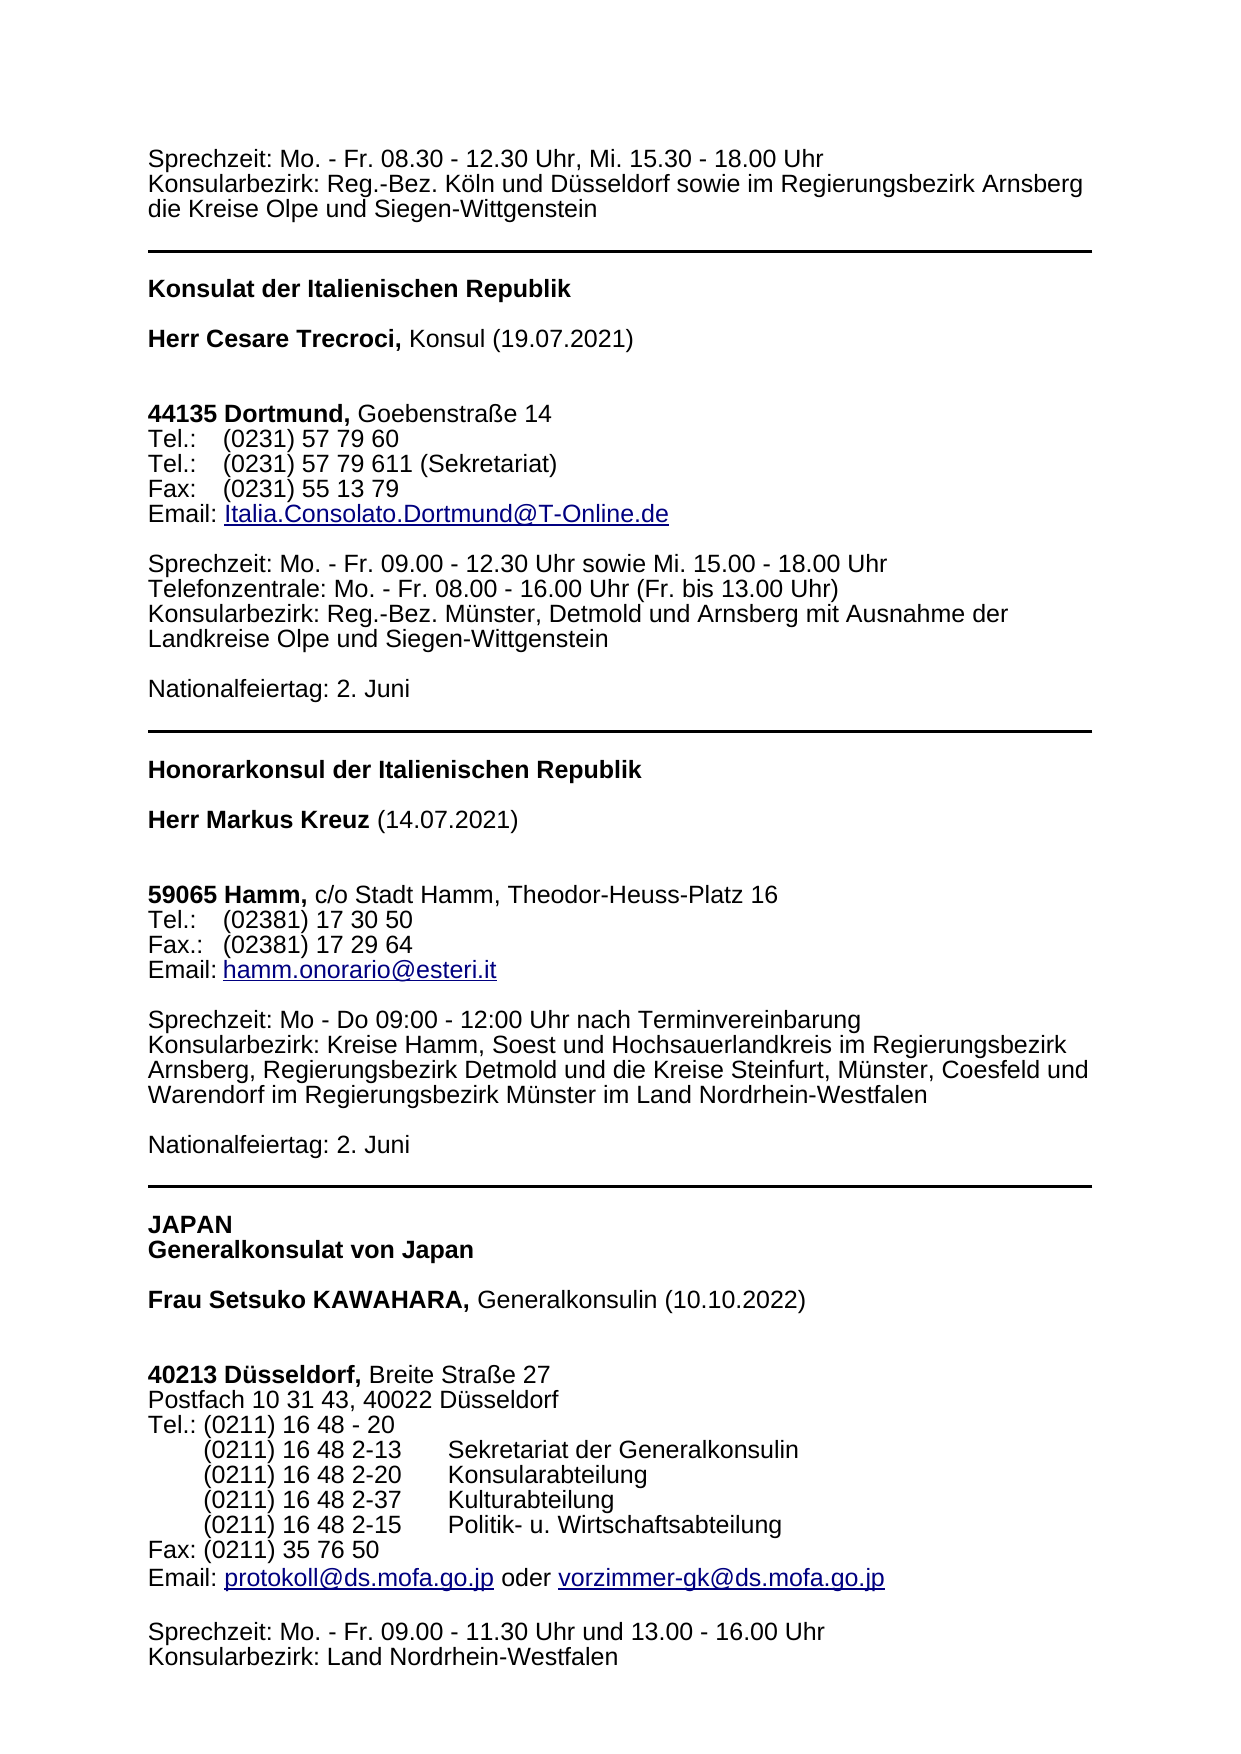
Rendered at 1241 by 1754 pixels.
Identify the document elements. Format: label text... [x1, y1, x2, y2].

text Tel.: (0211) 16 48 - 20 [148, 1413, 1092, 1438]
text Email: Italia.Consolato.Dortmund@T-Online.de [148, 503, 1092, 528]
text Konsularbezirk: Land Nordrhein-Westfalen [148, 1646, 1092, 1671]
text Nationalfeiertag: 2. Juni [148, 1133, 1092, 1158]
text Email: hamm.onorario@esteri.it [148, 958, 1092, 983]
text Tel.: (0231) 57 79 611 (Sekretariat) [148, 453, 1092, 478]
text Konsulat der Italienischen Republik [148, 278, 1092, 303]
text 44135 Dortmund, Goebenstraße 14 [148, 403, 1092, 428]
text 59065 Hamm, c/o Stadt Hamm, Theodor-Heuss-Platz 16 [148, 883, 1092, 908]
text Herr Markus Kreuz (14.07.2021) [148, 808, 1092, 833]
text Tel.: (0231) 57 79 60 [148, 428, 1092, 453]
text Email: protokoll@ds.mofa.go.jp oder vorzimmer-gk@ds.mofa.go.jp [148, 1563, 1092, 1592]
text Postfach 10 31 43, 40022 Düsseldorf [148, 1388, 1092, 1413]
text Sprechzeit: Mo. - Fr. 09.00 - 11.30 Uhr und 13.00 - 16.00 Uhr [148, 1621, 1092, 1646]
text Tel.: (02381) 17 30 50 [148, 908, 1092, 933]
text Fax.: (02381) 17 29 64 [148, 933, 1092, 958]
text Sprechzeit: Mo - Do 09:00 - 12:00 Uhr nach Terminvereinbarung [148, 1008, 1092, 1033]
text 40213 Düsseldorf, Breite Straße 27 [148, 1363, 1092, 1388]
text Konsularbezirk: Kreise Hamm, Soest und Hochsauerlandkreis im Regierungsbezirk Arnsberg, Regierungsbezirk Detmold und die Kreise Steinfurt, Münster, Coesfeld und Warendorf im Regierungsbezirk Münster im Land Nordrhein-Westfalen [148, 1033, 1092, 1108]
text Konsularbezirk: Reg.-Bez. Münster, Detmold und Arnsberg mit Ausnahme der Landkreise Olpe und Siegen-Wittgenstein [148, 603, 1092, 653]
text Sprechzeit: Mo. - Fr. 09.00 - 12.30 Uhr sowie Mi. 15.00 - 18.00 Uhr [148, 553, 1092, 578]
text Frau Setsuko KAWAHARA, Generalkonsulin (10.10.2022) [148, 1288, 1092, 1313]
text Generalkonsulat von Japan [148, 1238, 1092, 1263]
text (0211) 16 48 2-20 Konsularabteilung [148, 1463, 1092, 1488]
text Honorarkonsul der Italienischen Republik [148, 758, 1092, 783]
text (0211) 16 48 2-37 Kulturabteilung [148, 1488, 1092, 1513]
text Telefonzentrale: Mo. - Fr. 08.00 - 16.00 Uhr (Fr. bis 13.00 Uhr) [148, 578, 1092, 603]
text (0211) 16 48 2-15 Politik- u. Wirtschaftsabteilung [148, 1513, 1092, 1538]
text Herr Cesare Trecroci, Konsul (19.07.2021) [148, 328, 1092, 353]
text Fax: (0231) 55 13 79 [148, 478, 1092, 503]
text Konsularbezirk: Reg.-Bez. Köln und Düsseldorf sowie im Regierungsbezirk Arnsberg die Kreise Olpe und Siegen-Wittgenstein [148, 173, 1092, 223]
text JAPAN [148, 1213, 1092, 1238]
text (0211) 16 48 2-13 Sekretariat der Generalkonsulin [148, 1438, 1092, 1463]
text Sprechzeit: Mo. - Fr. 08.30 - 12.30 Uhr, Mi. 15.30 - 18.00 Uhr [148, 148, 1092, 173]
text Nationalfeiertag: 2. Juni [148, 678, 1092, 703]
text Fax: (0211) 35 76 50 [148, 1538, 1092, 1563]
